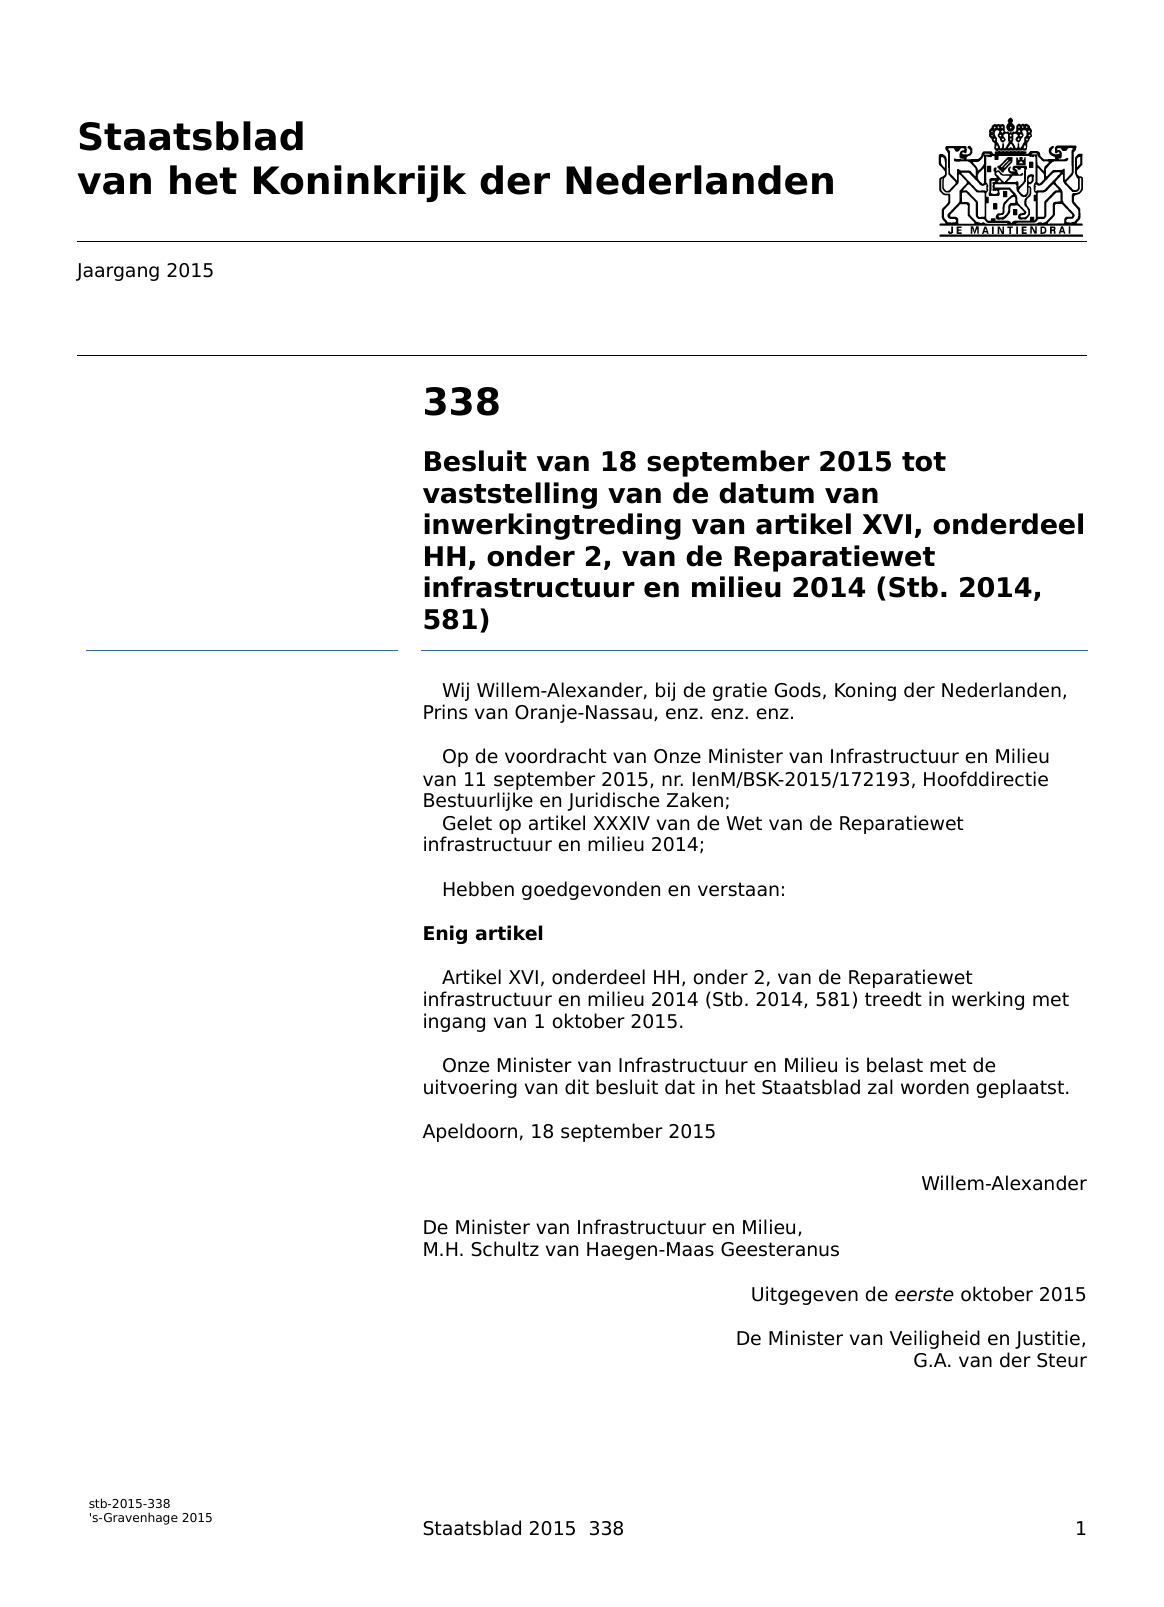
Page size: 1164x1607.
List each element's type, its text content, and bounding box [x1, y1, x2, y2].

text Uitgegeven de eerste oktober 2015 [422, 1283, 1087, 1305]
text De Minister van Veiligheid en Justitie, G.A. van der Steur [422, 1328, 1087, 1372]
text Hebben goedgevonden en verstaan: [422, 878, 1087, 901]
table_cell Jaargang 2015 [77, 242, 1087, 355]
table_header [886, 100, 1087, 241]
text Wij Willem-Alexander, bij de gratie Gods, Koning der Nederlanden, Prins van Oranje-Nassau, enz. enz. enz. [422, 680, 1087, 724]
text stb-2015-338 [88, 1497, 323, 1511]
text Onze Minister van Infrastructuur en Milieu is belast met de uitvoering van dit besluit dat in het Staatsblad zal worden geplaatst. [422, 1055, 1087, 1099]
text Op de voordracht van Onze Minister van Infrastructuur en Milieu van 11 september 2015, nr. IenM/BSK-2015/172193, Hoofddirectie Bestuurlijke en Juridische Zaken; [422, 746, 1087, 812]
picture [936, 115, 1087, 240]
text Willem-Alexander [422, 1173, 1087, 1195]
subtitle Enig artikel [422, 923, 1087, 945]
text Apeldoorn, 18 september 2015 [422, 1121, 1087, 1143]
text 's-Gravenhage 2015 [88, 1511, 323, 1525]
text De Minister van Infrastructuur en Milieu, M.H. Schultz van Haegen-Maas Geesteranus [422, 1217, 1087, 1261]
text Gelet op artikel XXXIV van de Wet van de Reparatiewet infrastructuur en milieu 2014; [422, 812, 1087, 856]
text Besluit van 18 september 2015 tot vaststelling van de datum van inwerkingtreding van artikel XVI, onderdeel HH, onder 2, van de Reparatiewet infrastructuur en milieu 2014 (Stb. 2014, 581) [422, 447, 1087, 636]
subtitle 338 [422, 381, 1087, 424]
table_header Staatsblad van het Koninkrijk der Nederlanden [77, 100, 886, 241]
text Artikel XVI, onderdeel HH, onder 2, van de Reparatiewet infrastructuur en milieu 2014 (Stb. 2014, 581) treedt in werking met ingang van 1 oktober 2015. [422, 967, 1087, 1033]
